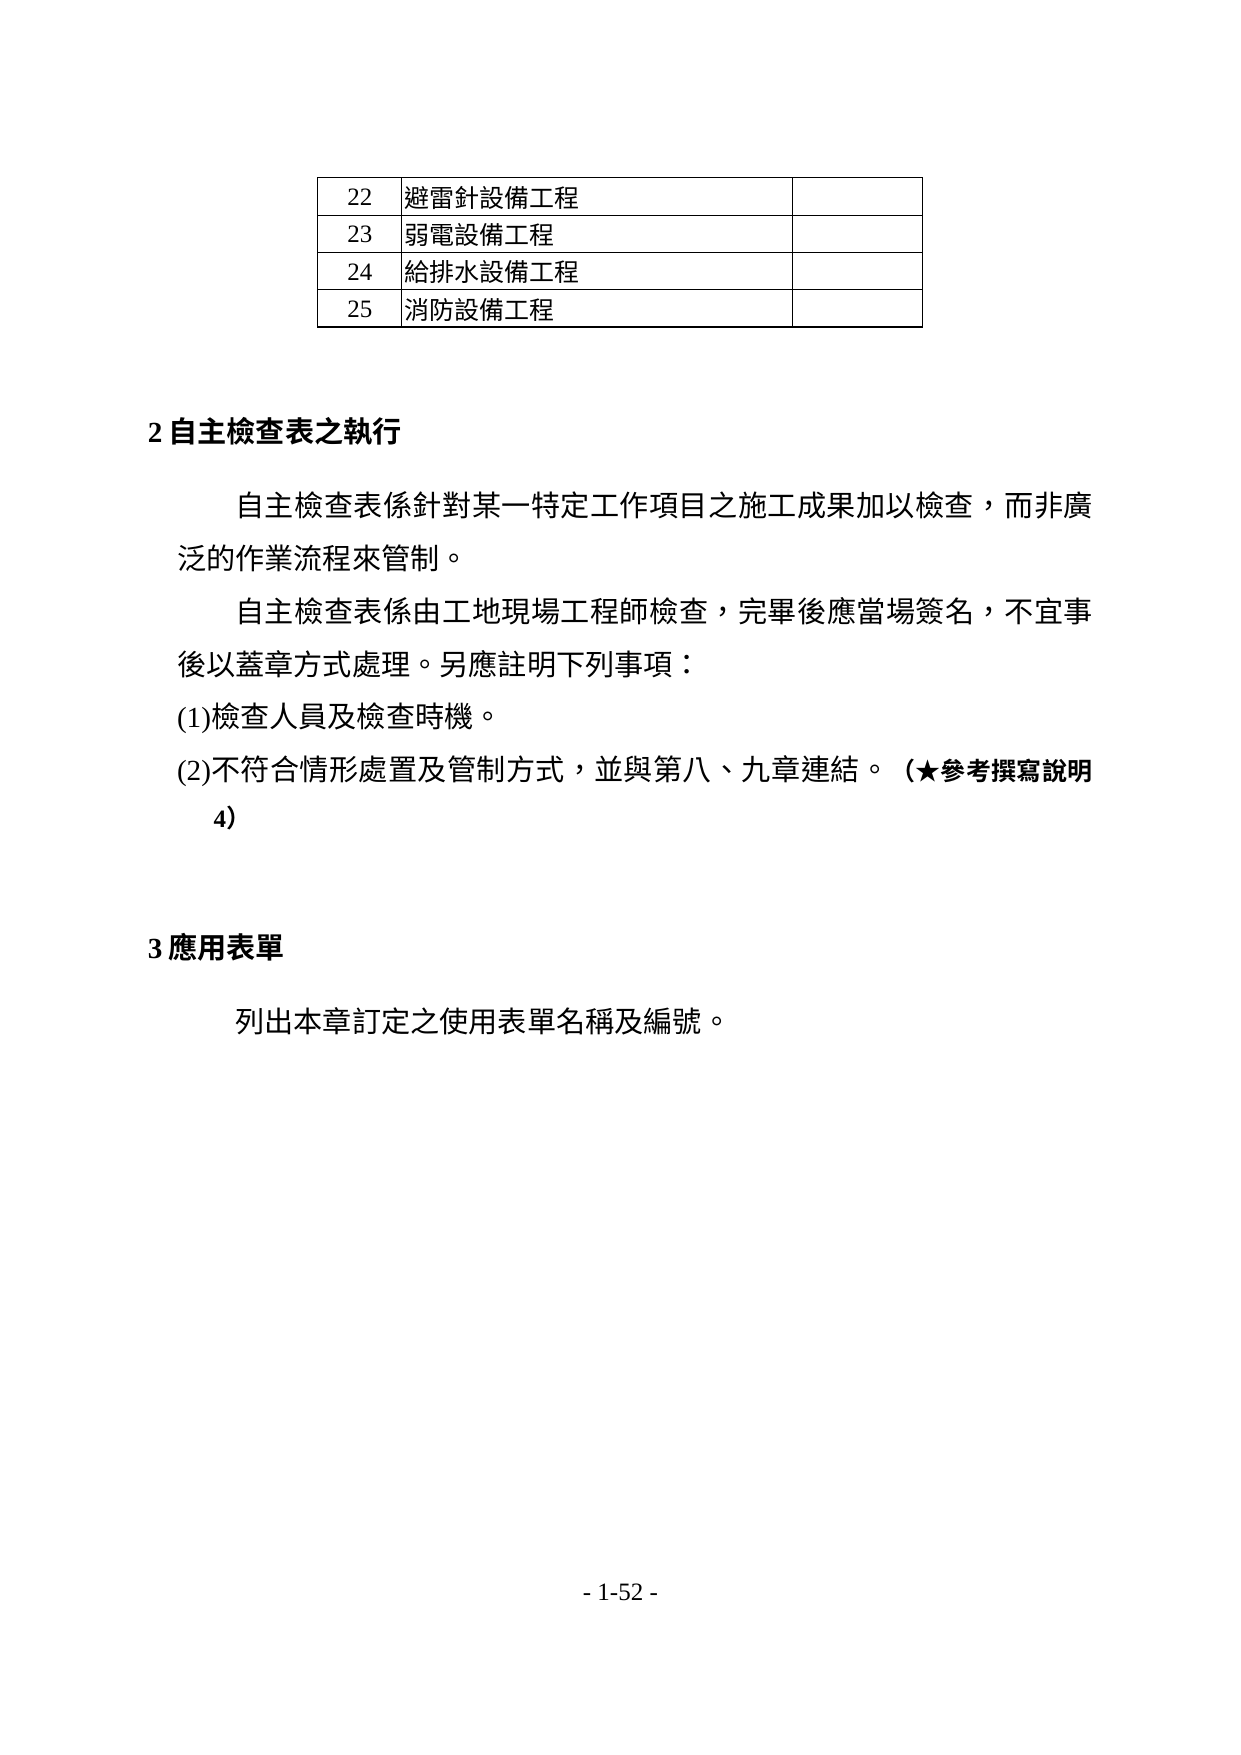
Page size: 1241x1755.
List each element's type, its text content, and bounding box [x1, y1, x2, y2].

table_cell 24 [318, 253, 401, 289]
text 自主檢查表係由工地現場工程師檢查，完畢後應當場簽名，不宜事後以蓋章方式處理。另應註明下列事項： [177, 588, 1093, 683]
text 自主檢查表係針對某一特定工作項目之施工成果加以檢查，而非廣泛的作業流程來管制。 [177, 483, 1093, 578]
text 列出本章訂定之使用表單名稱及編號。 [177, 999, 1093, 1041]
text 3應用表單 [148, 925, 1093, 967]
text (1)檢查人員及檢查時機。 [177, 694, 1093, 736]
table_cell [793, 290, 922, 326]
table_cell 23 [318, 216, 401, 252]
table_cell 消防設備工程 [402, 290, 792, 326]
text (2)不符合情形處置及管制方式，並與第八、九章連結。（★參考撰寫說明4） [177, 747, 1093, 834]
table_cell 25 [318, 290, 401, 326]
table_cell 給排水設備工程 [402, 253, 792, 289]
table_cell 弱電設備工程 [402, 216, 792, 252]
table_cell 22 [318, 178, 401, 214]
text 2自主檢查表之執行 [148, 409, 1093, 451]
table_cell [793, 216, 922, 252]
table_cell 避雷針設備工程 [402, 178, 792, 214]
table_cell [793, 253, 922, 289]
table_cell [793, 178, 922, 214]
